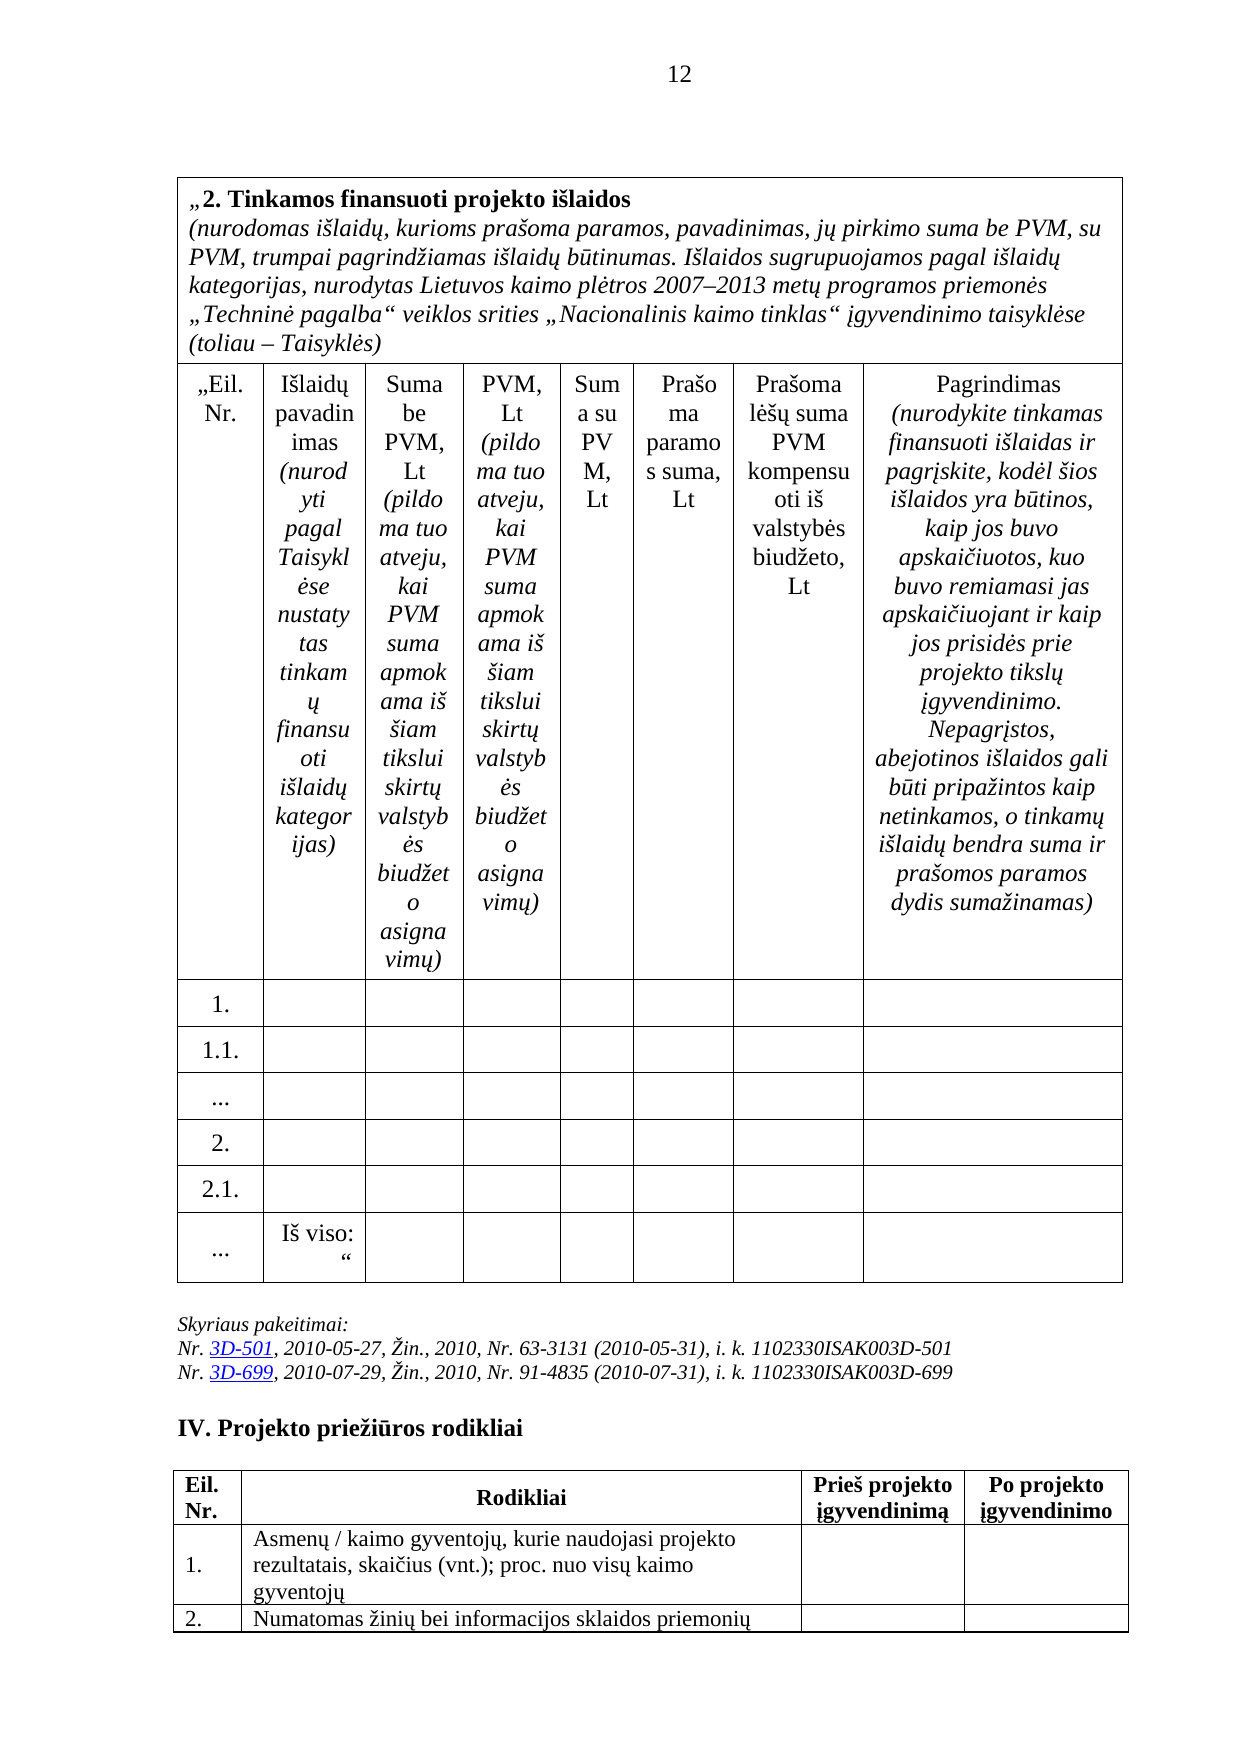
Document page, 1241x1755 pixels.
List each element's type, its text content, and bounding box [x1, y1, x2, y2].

table_cell [634, 1213, 733, 1282]
table_cell [366, 1120, 463, 1165]
table_cell ... [178, 1073, 263, 1119]
table_cell 2. [178, 1120, 263, 1165]
table_cell Numatomas žinių bei informacijos sklaidos priemonių [242, 1605, 801, 1631]
table_cell [464, 1213, 560, 1282]
table_cell [264, 1166, 365, 1212]
table_header Eil. Nr. [174, 1471, 241, 1524]
table_cell [734, 1120, 863, 1165]
table_header „2. Tinkamos finansuoti projekto išlaidos (nurodomas išlaidų, kurioms prašoma paramos, pavadinimas, jų pirkimo suma be PVM, su PVM, trumpai pagrindžiamas išlaidų būtinumas. Išlaidos sugrupuojamos pagal išlaidų kategorijas, nurodytas Lietuvos kaimo plėtros 2007–2013 metų programos priemonės „Techninė pagalba“ veiklos srities „Nacionalinis kaimo tinklas“ įgyvendinimo taisyklėse (toliau – Taisyklės) [178, 178, 1122, 363]
table_cell [864, 1166, 1122, 1212]
table_cell [561, 1213, 633, 1282]
table_cell Iš viso: “ [264, 1213, 365, 1282]
table_cell PVM, Lt (pildoma tuo atveju, kai PVM suma apmokama iš šiam tikslui skirtų valstybės biudžeto asignavimų) [464, 364, 560, 979]
table_header Rodikliai [242, 1471, 801, 1524]
table_cell Asmenų / kaimo gyventojų, kurie naudojasi projekto rezultatais, skaičius (vnt.); proc. nuo visų kaimo gyventojų [242, 1525, 801, 1604]
table_cell Išlaidų pavadinimas (nurodyti pagal Taisyklėse nustatytas tinkamų finansuoti išlaidų kategorijas) [264, 364, 365, 979]
table_cell [561, 1073, 633, 1119]
text IV. Projekto priežiūros rodikliai [177, 1413, 1181, 1441]
table_cell [802, 1525, 964, 1604]
table_cell [734, 980, 863, 1026]
table_cell [734, 1073, 863, 1119]
table_cell [366, 980, 463, 1026]
table_cell [634, 1166, 733, 1212]
table_cell [634, 1120, 733, 1165]
table_cell [864, 1213, 1122, 1282]
table_cell Suma su PVM, Lt [561, 364, 633, 979]
table_cell [366, 1166, 463, 1212]
text Skyriaus pakeitimai: [177, 1312, 1181, 1336]
table_cell [561, 1120, 633, 1165]
table_cell [864, 1027, 1122, 1072]
table_cell „Eil. Nr. [178, 364, 263, 979]
table_cell [864, 1120, 1122, 1165]
text Nr. 3D-699, 2010-07-29, Žin., 2010, Nr. 91-4835 (2010-07-31), i. k. 1102330ISAK003D-699 [177, 1360, 1181, 1384]
table_cell Suma be PVM, Lt (pildoma tuo atveju, kai PVM suma apmokama iš šiam tikslui skirtų valstybės biudžeto asignavimų) [366, 364, 463, 979]
table_cell 1.1. [178, 1027, 263, 1072]
table_cell [264, 980, 365, 1026]
table_cell [802, 1605, 964, 1631]
table_cell [634, 980, 733, 1026]
table_cell 2. [174, 1605, 241, 1631]
text Nr. 3D-501, 2010-05-27, Žin., 2010, Nr. 63-3131 (2010-05-31), i. k. 1102330ISAK003D-501 [177, 1336, 1181, 1360]
table_cell [864, 980, 1122, 1026]
table_header Po projekto įgyvendinimo [965, 1471, 1128, 1524]
table_cell [634, 1027, 733, 1072]
table_cell Pagrindimas (nurodykite tinkamas finansuoti išlaidas ir pagrįskite, kodėl šios išlaidos yra būtinos, kaip jos buvo apskaičiuotos, kuo buvo remiamasi jas apskaičiuojant ir kaip jos prisidės prie projekto tikslų įgyvendinimo. Nepagrįstos, abejotinos išlaidos gali būti pripažintos kaip netinkamos, o tinkamų išlaidų bendra suma ir prašomos paramos dydis sumažinamas) [864, 364, 1122, 979]
table_cell 2.1. [178, 1166, 263, 1212]
table_cell [264, 1120, 365, 1165]
table_cell 1. [178, 980, 263, 1026]
table_header Prieš projekto įgyvendinimą [802, 1471, 964, 1524]
table_cell ... [178, 1213, 263, 1282]
table_cell [965, 1605, 1128, 1631]
table_cell [734, 1213, 863, 1282]
table_cell [464, 1073, 560, 1119]
table_cell [366, 1213, 463, 1282]
table_cell 1. [174, 1525, 241, 1604]
table_cell [366, 1073, 463, 1119]
table_cell [864, 1073, 1122, 1119]
table_cell [965, 1525, 1128, 1604]
table_cell [366, 1027, 463, 1072]
table_cell Prašoma lėšų suma PVM kompensuoti iš valstybės biudžeto, Lt [734, 364, 863, 979]
table_cell [561, 1166, 633, 1212]
table_cell [734, 1027, 863, 1072]
table_cell [561, 1027, 633, 1072]
table_cell Prašoma paramos suma, Lt [634, 364, 733, 979]
table_cell [464, 980, 560, 1026]
table_cell [464, 1027, 560, 1072]
table_cell [561, 980, 633, 1026]
table_cell [464, 1120, 560, 1165]
table_cell [264, 1027, 365, 1072]
table_cell [264, 1073, 365, 1119]
table_cell [734, 1166, 863, 1212]
table_cell [634, 1073, 733, 1119]
table_cell [464, 1166, 560, 1212]
